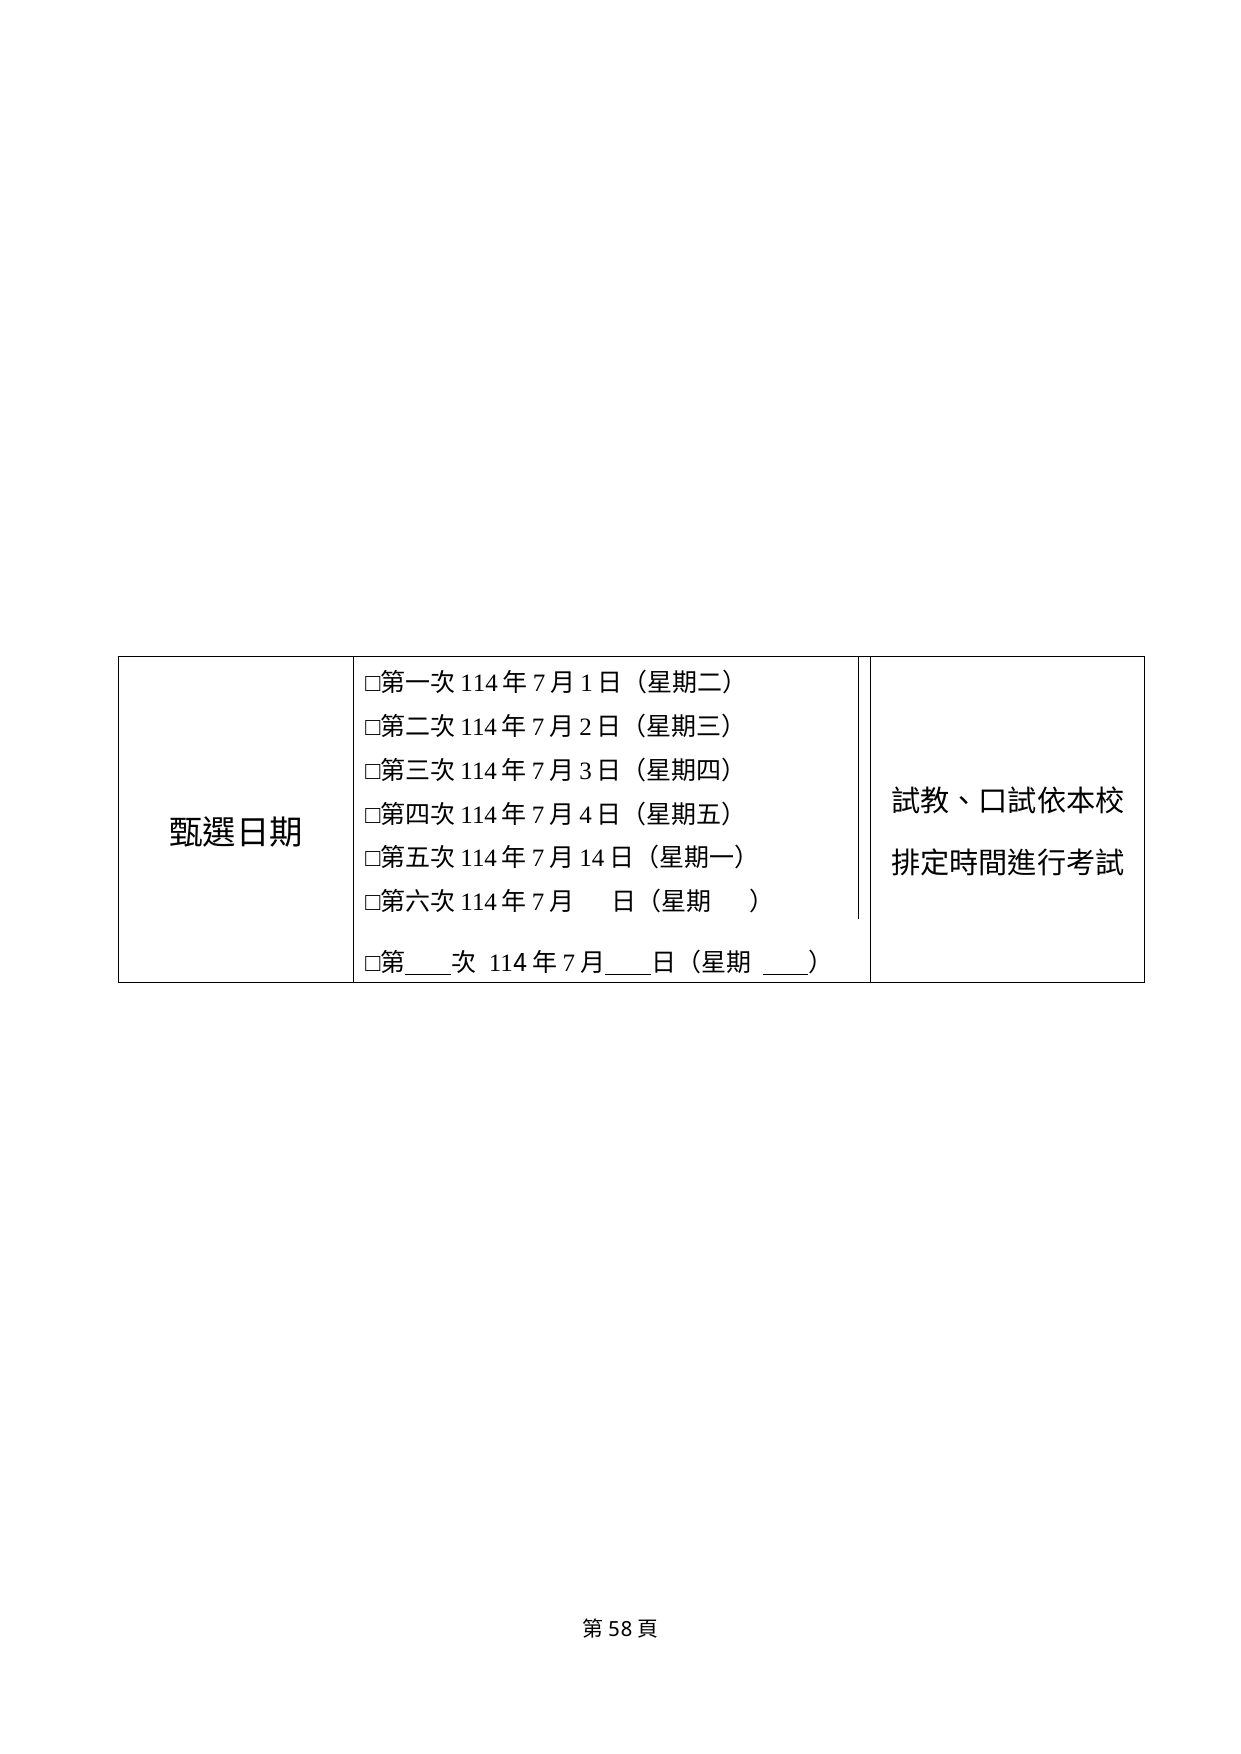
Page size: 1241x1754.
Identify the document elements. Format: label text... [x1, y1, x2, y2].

table_cell 試教、口試依本校排定時間進行考試 [871, 657, 1144, 982]
table_cell □第一次114年7月1日（星期二） □第二次114年7月2日（星期三） □第三次114年7月3日（星期四） □第四次114年7月4日（星期五） □第五次114年7月14日（星期一） □第六次114年7月 日（星期 ） □第 次 114年7月 日（星期 ） [354, 657, 870, 982]
table_cell 甄選日期 [119, 657, 353, 982]
